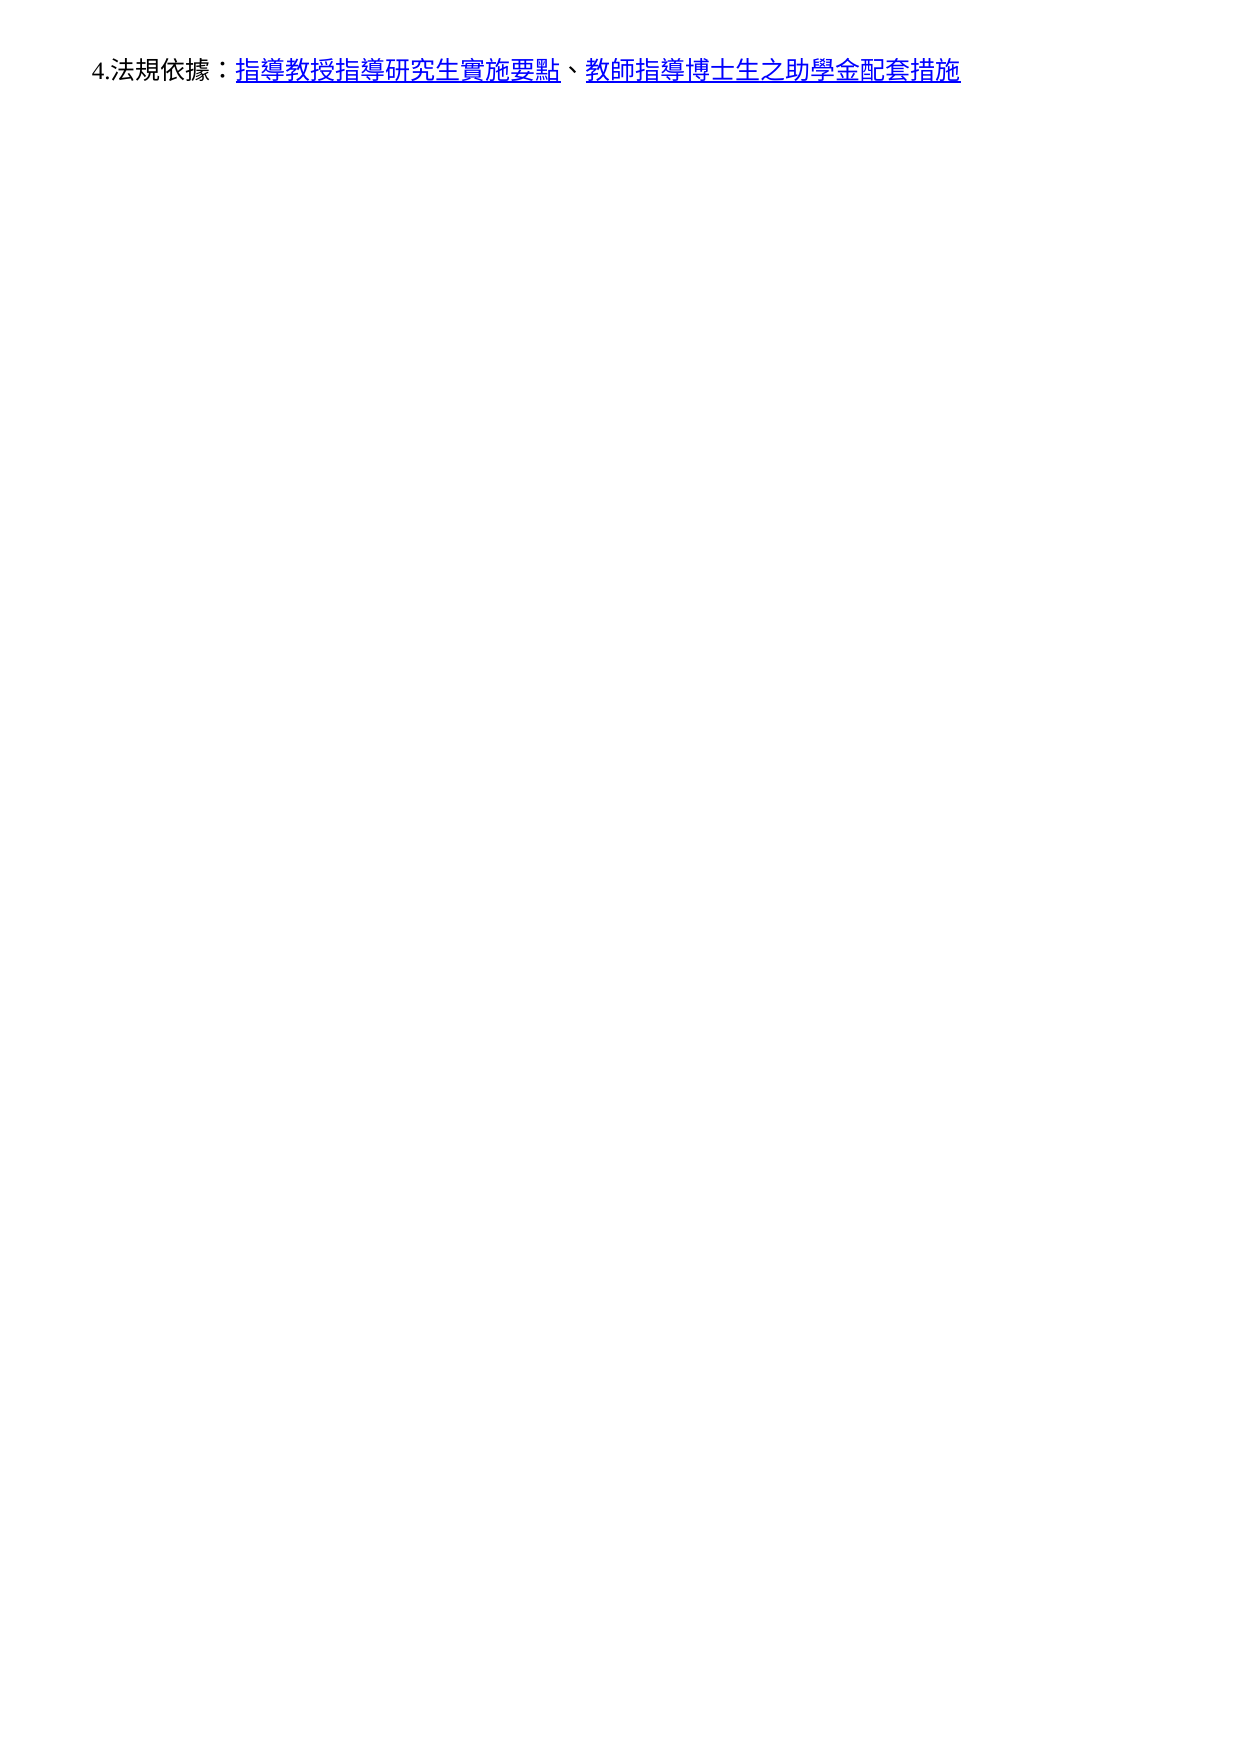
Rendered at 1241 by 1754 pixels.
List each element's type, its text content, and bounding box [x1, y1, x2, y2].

list 4.法規依據：指導教授指導研究生實施要點、教師指導博士生之助學金配套措施 [92, 59, 1134, 84]
